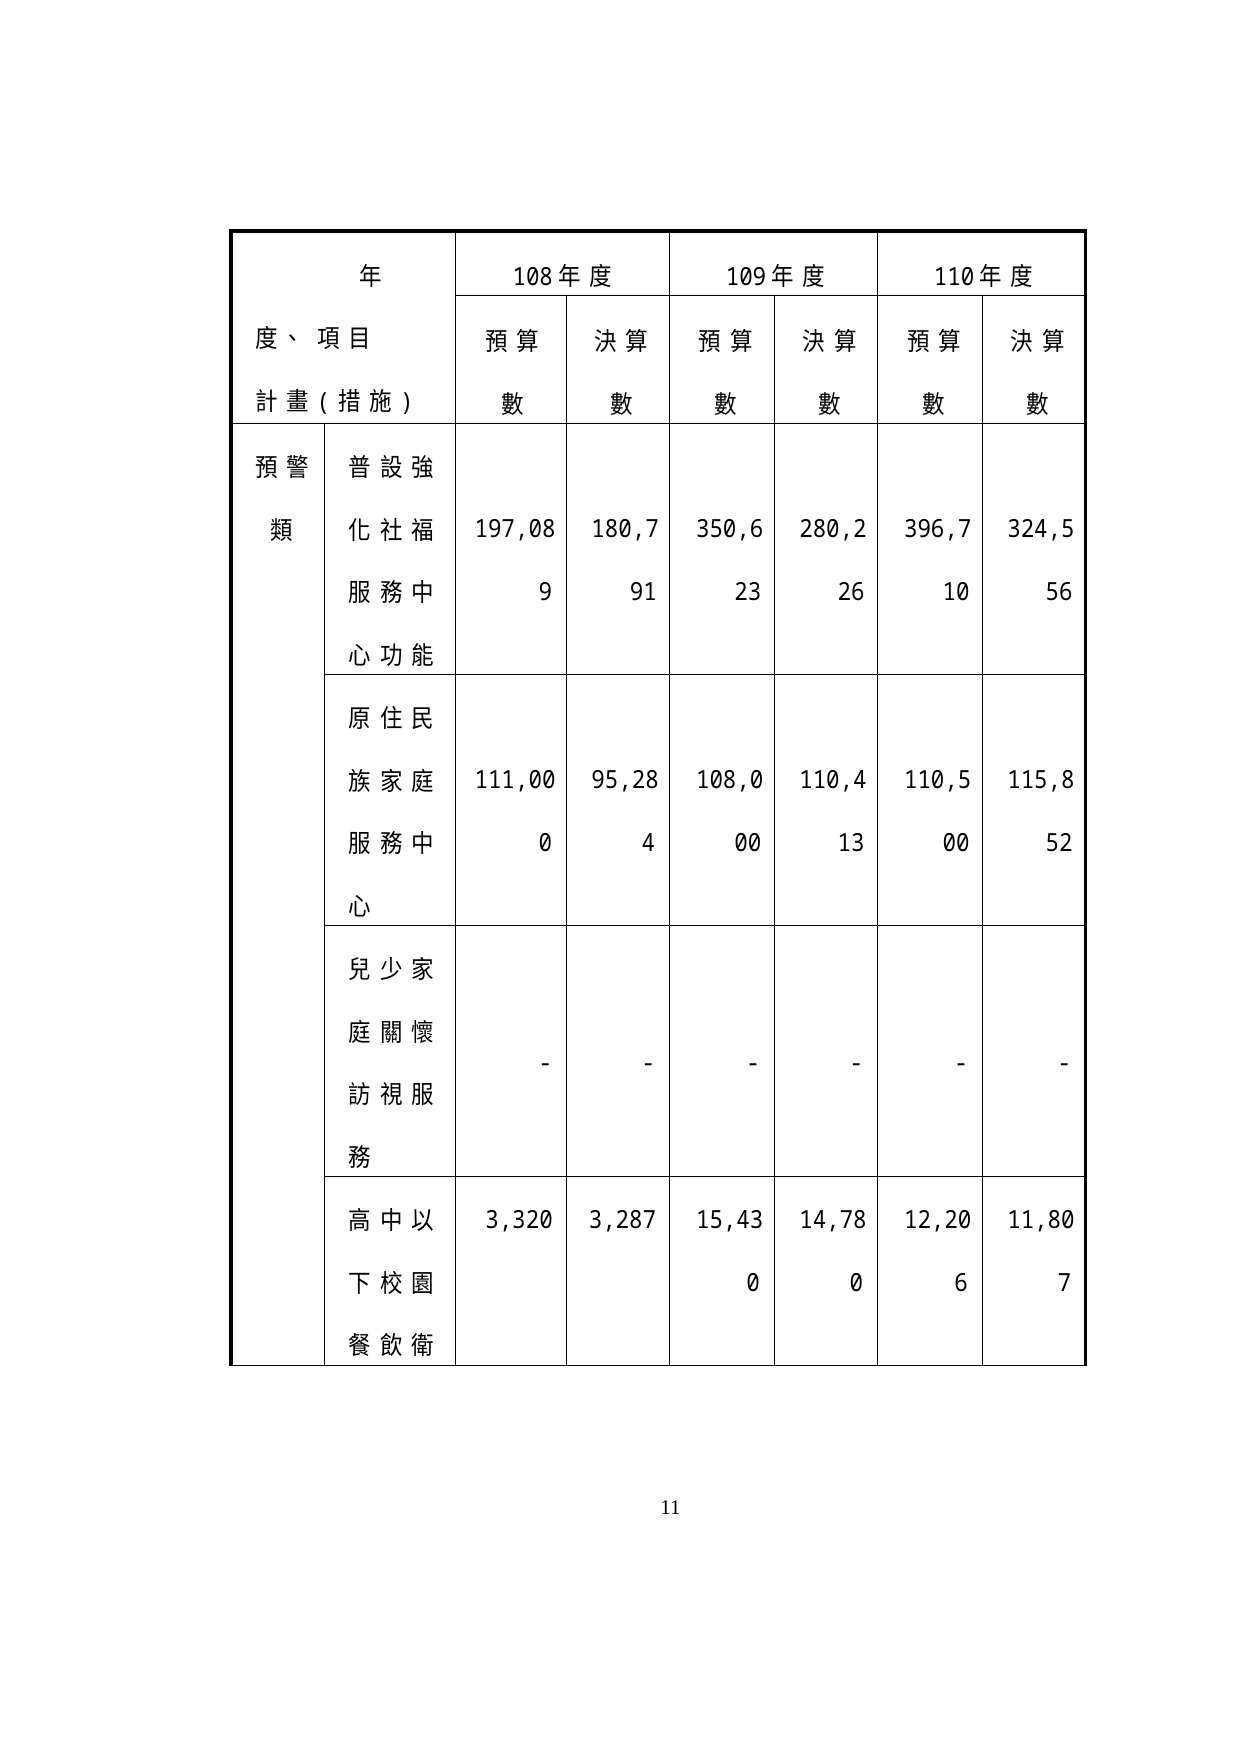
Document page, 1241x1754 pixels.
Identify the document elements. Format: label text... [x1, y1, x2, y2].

table_header 110年度 [878, 233, 1084, 295]
table_cell 115,852 [983, 675, 1084, 925]
table_cell 原住民族家庭服務中心 [325, 675, 455, 925]
table_cell 108,000 [670, 675, 774, 925]
table_cell 決算數 [567, 296, 669, 423]
table_cell 95,284 [567, 675, 669, 925]
table_cell 11,807 [983, 1177, 1084, 1365]
table_cell 197,089 [456, 424, 566, 674]
table_cell 14,780 [775, 1177, 877, 1365]
table_cell 280,226 [775, 424, 877, 674]
table_cell - [670, 926, 774, 1176]
table_cell 普設強化社福服務中心功能 [325, 424, 455, 674]
table_header 年度、項目 計畫(措施)類別 [233, 233, 455, 423]
table_cell - [775, 926, 877, 1176]
table_cell 預算數 [670, 296, 774, 423]
table_header 108年度 [456, 233, 669, 295]
table_cell 110,500 [878, 675, 982, 925]
table_cell 111,000 [456, 675, 566, 925]
table_cell 決算數 [775, 296, 877, 423]
table_cell - [567, 926, 669, 1176]
table_cell - [456, 926, 566, 1176]
table_cell 3,287 [567, 1177, 669, 1365]
table_cell 3,320 [456, 1177, 566, 1365]
table_cell 預算數 [456, 296, 566, 423]
table_cell - [983, 926, 1084, 1176]
table_cell 180,791 [567, 424, 669, 674]
table_cell 決算數 [983, 296, 1084, 423]
table_cell 預警類 [233, 424, 324, 1365]
table_cell 350,623 [670, 424, 774, 674]
table_header 109年度 [670, 233, 877, 295]
table_cell 110,413 [775, 675, 877, 925]
table_cell 396,710 [878, 424, 982, 674]
table_cell 高中以下校園餐飲衛 [325, 1177, 455, 1365]
table_cell 兒少家庭關懷訪視服務 [325, 926, 455, 1176]
table_cell 15,430 [670, 1177, 774, 1365]
table_cell 預算數 [878, 296, 982, 423]
table_cell - [878, 926, 982, 1176]
table_cell 324,556 [983, 424, 1084, 674]
table_cell 12,206 [878, 1177, 982, 1365]
